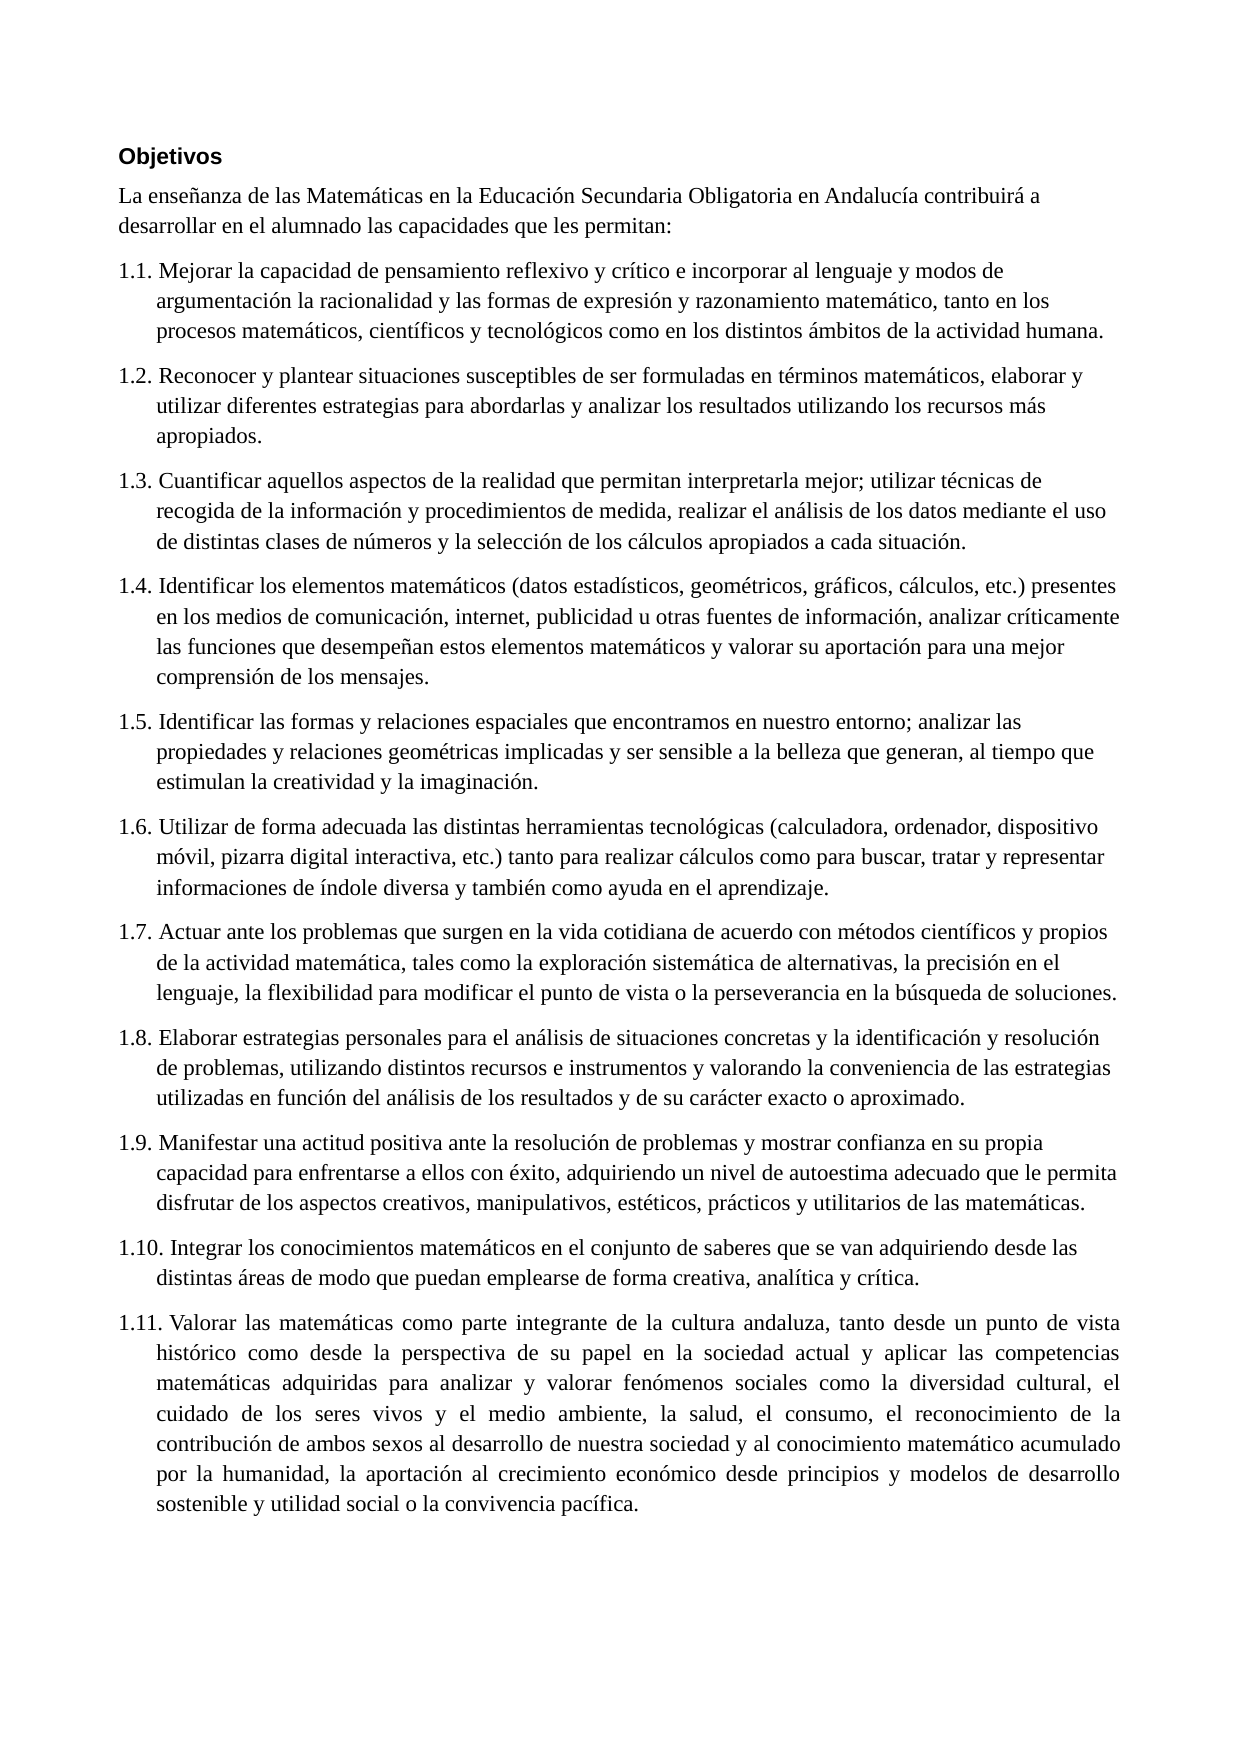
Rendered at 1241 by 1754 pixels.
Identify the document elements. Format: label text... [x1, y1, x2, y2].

list Elaborar estrategias personales para el análisis de situaciones concretas y la identificación y resolución de problemas, utilizando distintos recursos e instrumentos y valorando la conveniencia de las estrategias utilizadas en función del análisis de los resultados y de su carácter exacto o aproximado. [118, 1024, 1122, 1110]
list Reconocer y plantear situaciones susceptibles de ser formuladas en términos matemáticos, elaborar y utilizar diferentes estrategias para abordarlas y analizar los resultados utilizando los recursos más apropiados. [118, 362, 1122, 449]
list Manifestar una actitud positiva ante la resolución de problemas y mostrar confianza en su propia capacidad para enfrentarse a ellos con éxito, adquiriendo un nivel de autoestima adecuado que le permita disfrutar de los aspectos creativos, manipulativos, estéticos, prácticos y utilitarios de las matemáticas. [118, 1129, 1122, 1216]
subtitle Objetivos [118, 143, 1122, 169]
list Identificar las formas y relaciones espaciales que encontramos en nuestro entorno; analizar las propiedades y relaciones geométricas implicadas y ser sensible a la belleza que generan, al tiempo que estimulan la creatividad y la imaginación. [118, 708, 1122, 795]
list Utilizar de forma adecuada las distintas herramientas tecnológicas (calculadora, ordenador, dispositivo móvil, pizarra digital interactiva, etc.) tanto para realizar cálculos como para buscar, tratar y representar informaciones de índole diversa y también como ayuda en el aprendizaje. [118, 813, 1122, 900]
list Actuar ante los problemas que surgen en la vida cotidiana de acuerdo con métodos científicos y propios de la actividad matemática, tales como la exploración sistemática de alternativas, la precisión en el lenguaje, la flexibilidad para modificar el punto de vista o la perseverancia en la búsqueda de soluciones. [118, 918, 1122, 1005]
list Integrar los conocimientos matemáticos en el conjunto de saberes que se van adquiriendo desde las distintas áreas de modo que puedan emplearse de forma creativa, analítica y crítica. [118, 1234, 1122, 1291]
text La enseñanza de las Matemáticas en la Educación Secundaria Obligatoria en Andalucía contribuirá a desarrollar en el alumnado las capacidades que les permitan: [118, 182, 1122, 238]
list Identificar los elementos matemáticos (datos estadísticos, geométricos, gráficos, cálculos, etc.) presentes en los medios de comunicación, internet, publicidad u otras fuentes de información, analizar críticamente las funciones que desempeñan estos elementos matemáticos y valorar su aportación para una mejor comprensión de los mensajes. [118, 573, 1122, 689]
list Mejorar la capacidad de pensamiento reflexivo y crítico e incorporar al lenguaje y modos de argumentación la racionalidad y las formas de expresión y razonamiento matemático, tanto en los procesos matemáticos, científicos y tecnológicos como en los distintos ámbitos de la actividad humana. [118, 257, 1122, 344]
list Valorar las matemáticas como parte integrante de la cultura andaluza, tanto desde un punto de vista histórico como desde la perspectiva de su papel en la sociedad actual y aplicar las competencias matemáticas adquiridas para analizar y valorar fenómenos sociales como la diversidad cultural, el cuidado de los seres vivos y el medio ambiente, la salud, el consumo, el reconocimiento de la contribución de ambos sexos al desarrollo de nuestra sociedad y al conocimiento matemático acumulado por la humanidad, la aportación al crecimiento económico desde principios y modelos de desarrollo sostenible y utilidad social o la convivencia pacífica. [118, 1309, 1122, 1517]
list Cuantificar aquellos aspectos de la realidad que permitan interpretarla mejor; utilizar técnicas de recogida de la información y procedimientos de medida, realizar el análisis de los datos mediante el uso de distintas clases de números y la selección de los cálculos apropiados a cada situación. [118, 467, 1122, 554]
